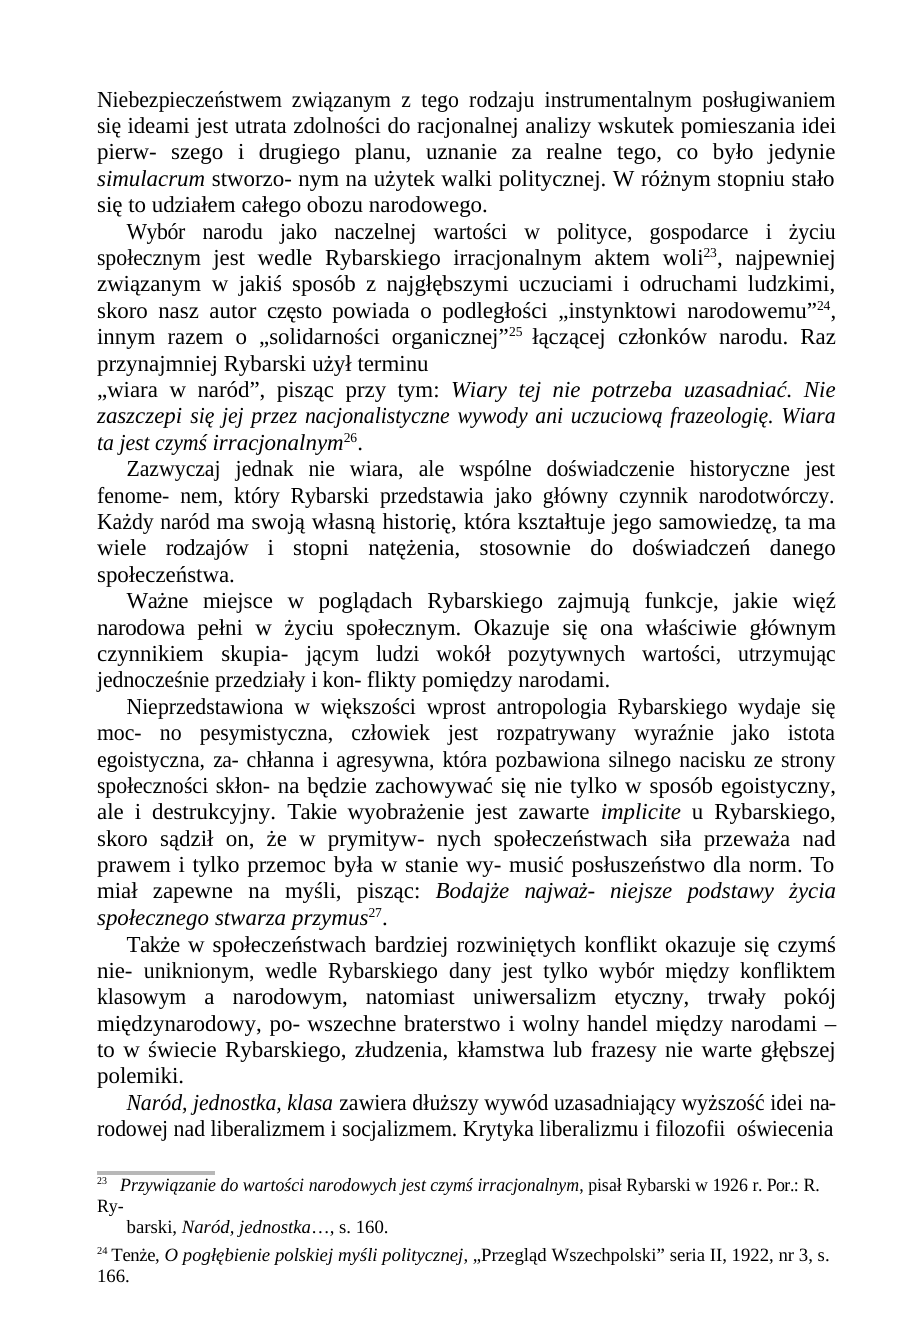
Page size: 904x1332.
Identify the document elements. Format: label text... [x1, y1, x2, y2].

text Naród, jednostka, klasa zawiera dłuższy wywód uzasadniający wyższość idei na- rodowej nad liberalizmem i socjalizmem. Krytyka liberalizmu i filozofii oświecenia [97, 1089, 836, 1142]
text 23 Przywiązanie do wartości narodowych jest czymś irracjonalnym, pisał Rybarski w 1926 r. Por.: R. Ry- [97, 1167, 847, 1216]
text Także w społeczeństwach bardziej rozwiniętych konflikt okazuje się czymś nie- uniknionym, wedle Rybarskiego dany jest tylko wybór między konfliktem klasowym a narodowym, natomiast uniwersalizm etyczny, trwały pokój międzynarodowy, po- wszechne braterstwo i wolny handel między narodami – to w świecie Rybarskiego, złudzenia, kłamstwa lub frazesy nie warte głębszej polemiki. [97, 931, 836, 1089]
text Zazwyczaj jednak nie wiara, ale wspólne doświadczenie historyczne jest fenome- nem, który Rybarski przedstawia jako główny czynnik narodotwórczy. Każdy naród ma swoją własną historię, która kształtuje jego samowiedzę, ta ma wiele rodzajów i stopni natężenia, stosownie do doświadczeń danego społeczeństwa. [97, 455, 836, 587]
text Wybór narodu jako naczelnej wartości w polityce, gospodarce i życiu społecznym jest wedle Rybarskiego irracjonalnym aktem woli23, najpewniej związanym w jakiś sposób z najgłębszymi uczuciami i odruchami ludzkimi, skoro nasz autor często powiada o podległości „instynktowi narodowemu”24, innym razem o „solidarności organicznej”25 łączącej członków narodu. Raz przynajmniej Rybarski użył terminu [97, 218, 836, 376]
text „wiara w naród”, pisząc przy tym: Wiary tej nie potrzeba uzasadniać. Nie zaszczepi się jej przez nacjonalistyczne wywody ani uczuciową frazeologię. Wiara ta jest czymś irracjonalnym26. [97, 376, 836, 455]
text Nieprzedstawiona w większości wprost antropologia Rybarskiego wydaje się moc- no pesymistyczna, człowiek jest rozpatrywany wyraźnie jako istota egoistyczna, za- chłanna i agresywna, która pozbawiona silnego nacisku ze strony społeczności skłon- na będzie zachowywać się nie tylko w sposób egoistyczny, ale i destrukcyjny. Takie wyobrażenie jest zawarte implicite u Rybarskiego, skoro sądził on, że w prymityw- nych społeczeństwach siła przeważa nad prawem i tylko przemoc była w stanie wy- musić posłuszeństwo dla norm. To miał zapewne na myśli, pisząc: Bodajże najważ- niejsze podstawy życia społecznego stwarza przymus27. [97, 693, 836, 930]
text Ważne miejsce w poglądach Rybarskiego zajmują funkcje, jakie więź narodowa pełni w życiu społecznym. Okazuje się ona właściwie głównym czynnikiem skupia- jącym ludzi wokół pozytywnych wartości, utrzymując jednocześnie przedziały i kon- flikty pomiędzy narodami. [97, 587, 836, 693]
text 24 Tenże, O pogłębienie polskiej myśli politycznej, „Przegląd Wszechpolski” seria II, 1922, nr 3, s. 166. [97, 1244, 847, 1287]
text Niebezpieczeństwem związanym z tego rodzaju instrumentalnym posługiwaniem się ideami jest utrata zdolności do racjonalnej analizy wskutek pomieszania idei pierw- szego i drugiego planu, uznanie za realne tego, co było jedynie simulacrum stworzo- nym na użytek walki politycznej. W różnym stopniu stało się to udziałem całego obozu narodowego. [97, 86, 836, 217]
text barski, Naród, jednostka…, s. 160. [126, 1216, 847, 1238]
